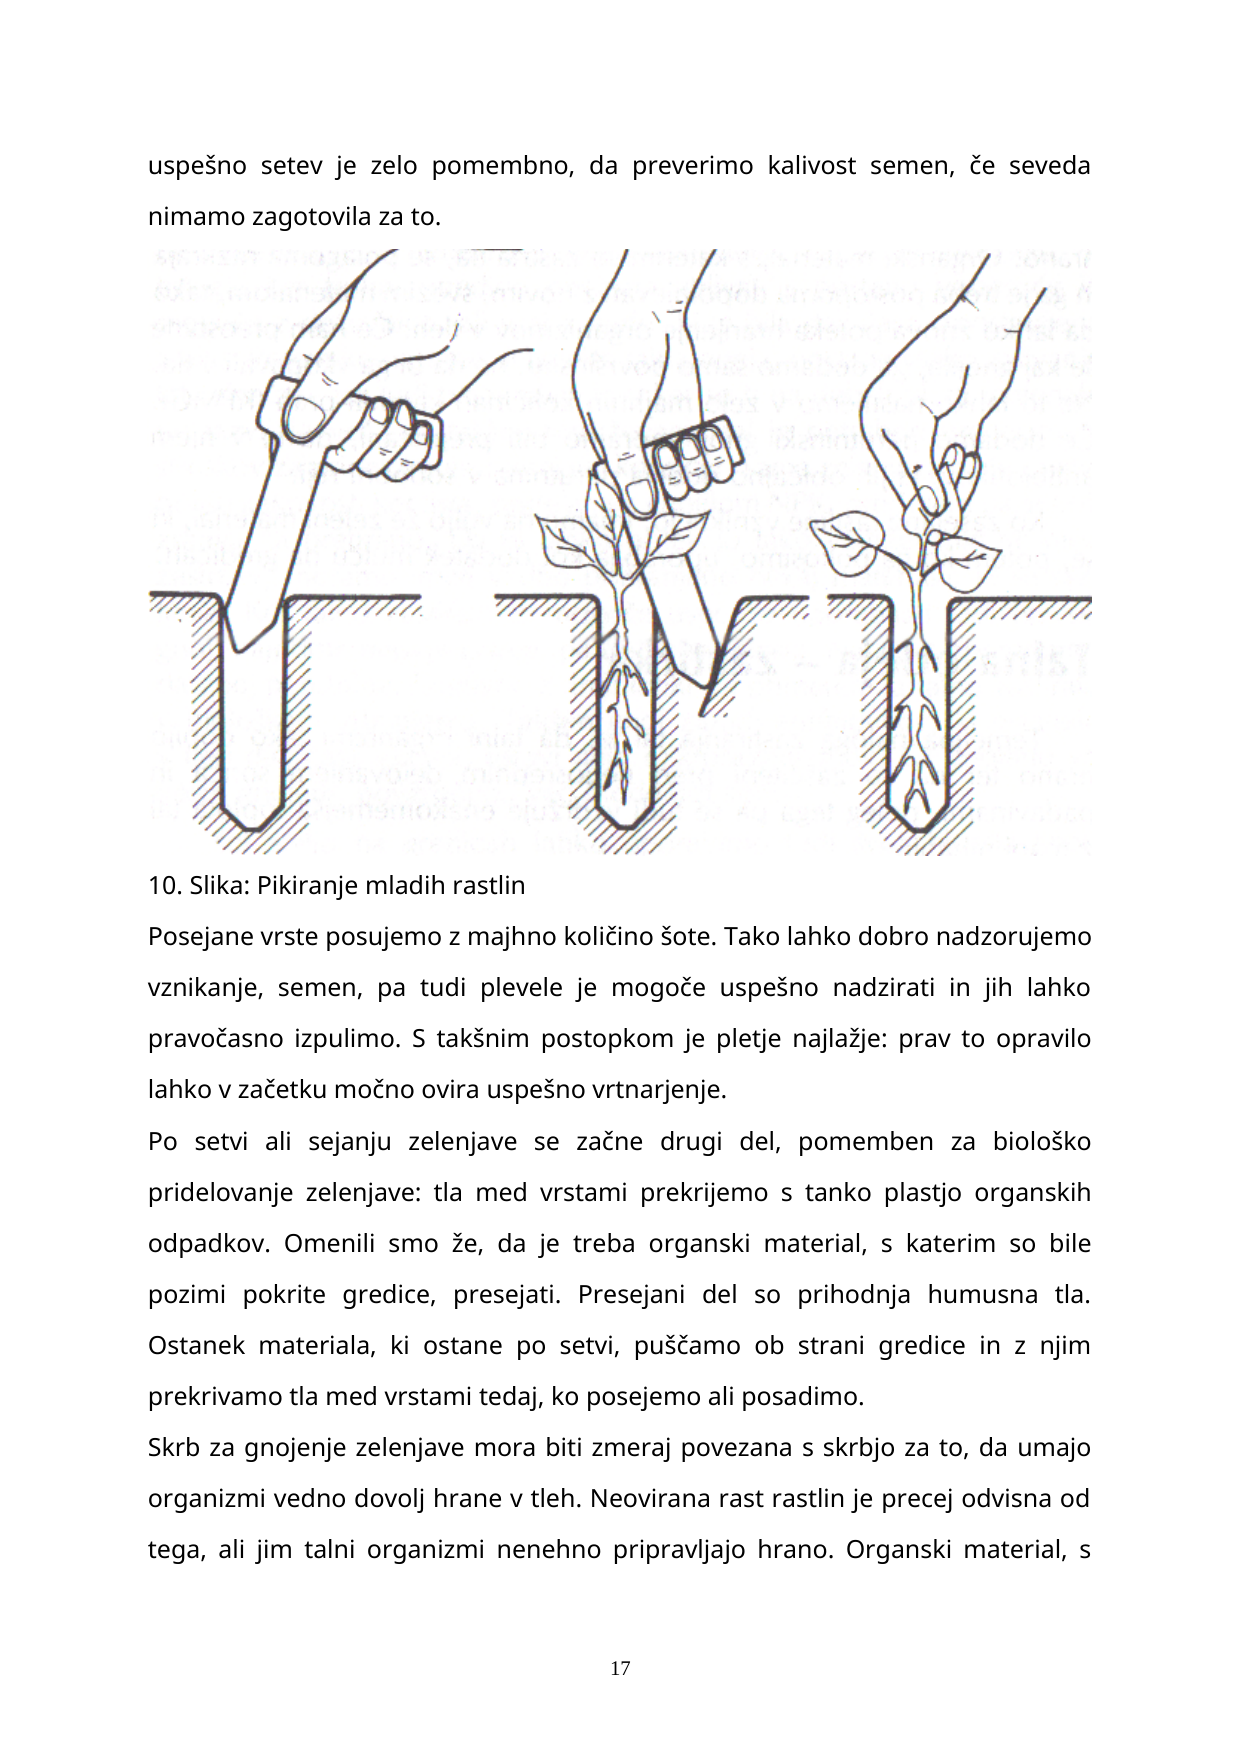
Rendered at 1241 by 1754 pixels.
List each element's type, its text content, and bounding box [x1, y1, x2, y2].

text uspešno setev je zelo pomembno, da preverimo kalivost semen, če seveda nimamo zagotovila za to. [148, 148, 1093, 233]
text 10. Slika: Pikiranje mladih rastlin [148, 868, 1093, 902]
text Po setvi ali sejanju zelenjave se začne drugi del, pomemben za biološko pridelovanje zelenjave: tla med vrstami prekrijemo s tanko plastjo organskih odpadkov. Omenili smo že, da je treba organski material, s katerim so bile pozimi pokrite gredice, presejati. Presejani del so prihodnja humusna tla. Ostanek materiala, ki ostane po setvi, puščamo ob strani gredice in z njim prekrivamo tla med vrstami tedaj, ko posejemo ali posadimo. [148, 1123, 1093, 1412]
picture [147, 249, 1092, 856]
text Posejane vrste posujemo z majhno količino šote. Tako lahko dobro nadzorujemo vznikanje, semen, pa tudi plevele je mogoče uspešno nadzirati in jih lahko pravočasno izpulimo. S takšnim postopkom je pletje najlažje: prav to opravilo lahko v začetku močno ovira uspešno vrtnarjenje. [148, 919, 1093, 1106]
text Skrb za gnojenje zelenjave mora biti zmeraj povezana s skrbjo za to, da umajo organizmi vedno dovolj hrane v tleh. Neovirana rast rastlin je precej odvisna od tega, ali jim talni organizmi nenehno pripravljajo hrano. Organski material, s [148, 1429, 1093, 1566]
